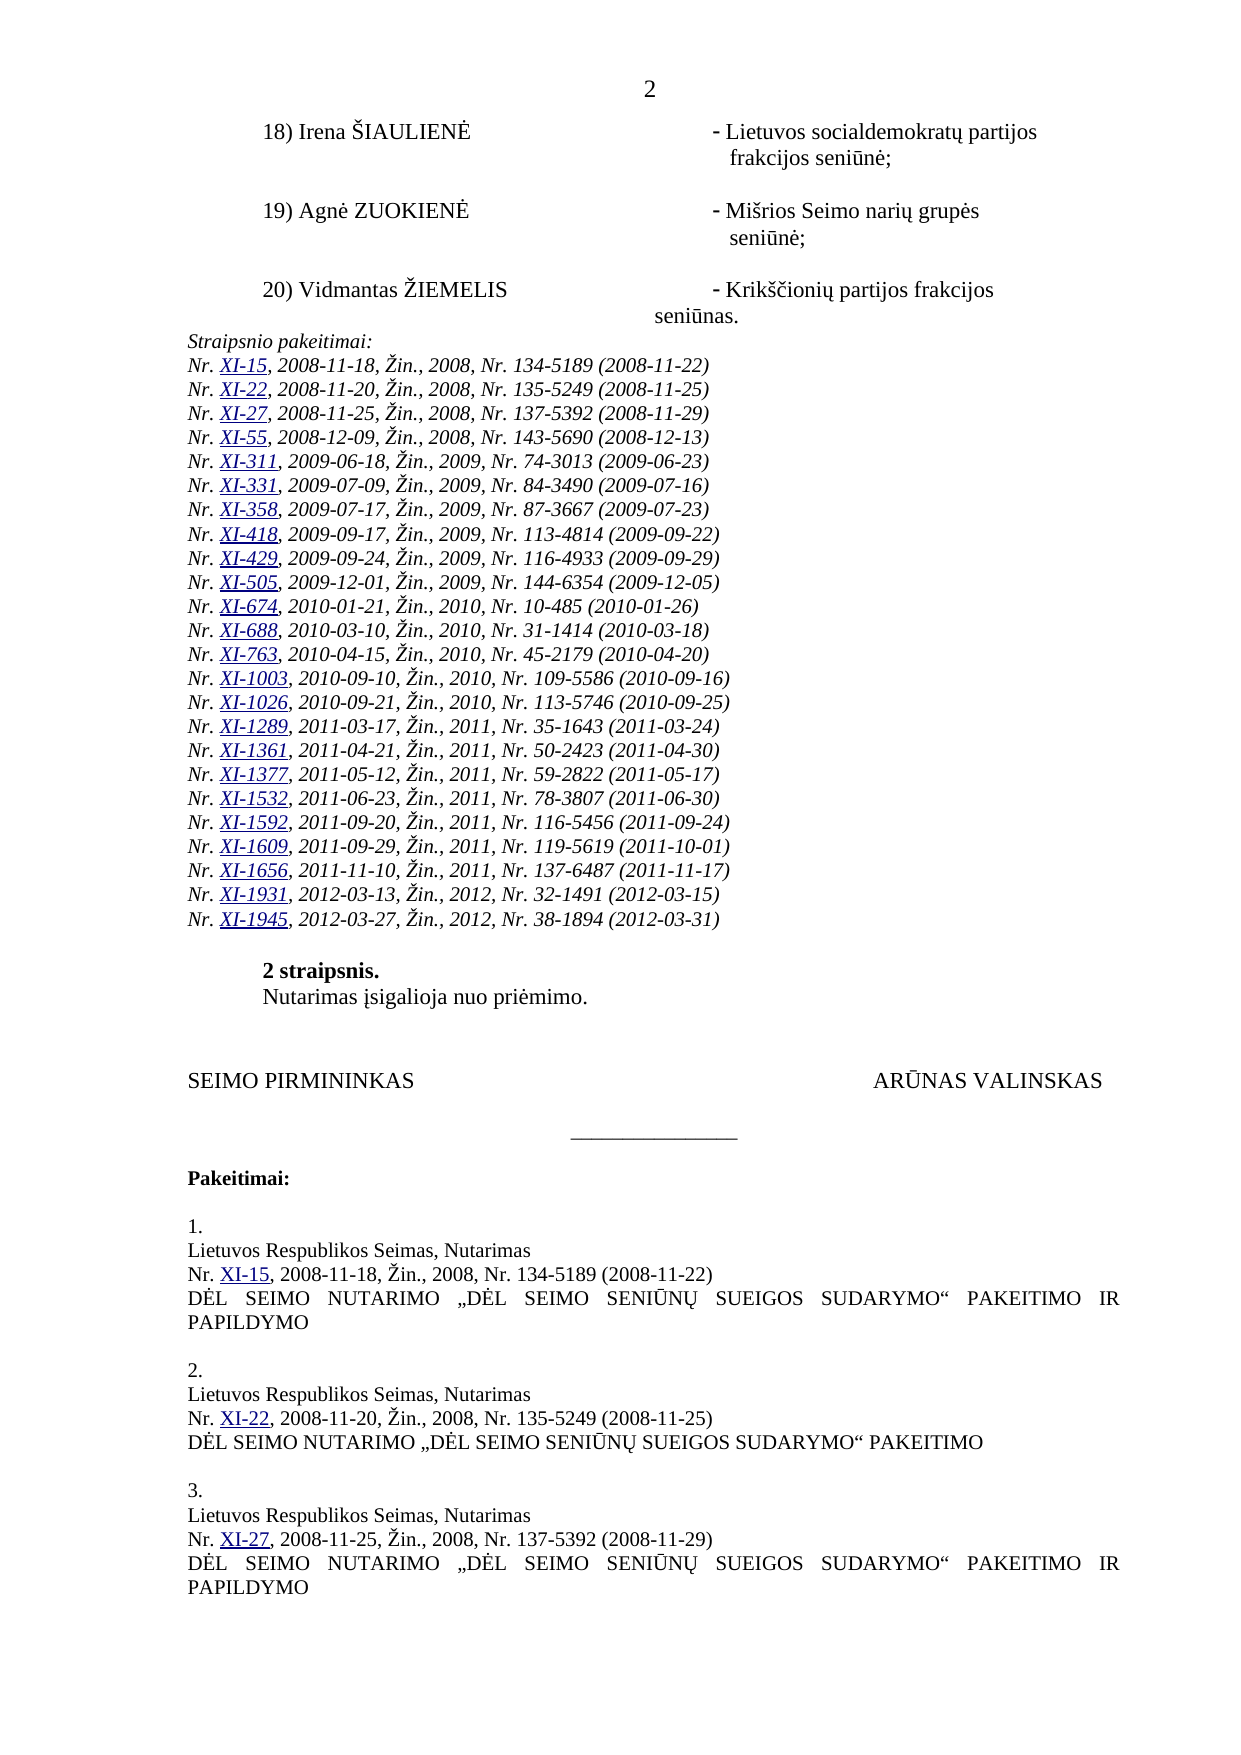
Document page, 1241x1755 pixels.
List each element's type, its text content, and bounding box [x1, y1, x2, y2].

text Nr. XI-1003, 2010-09-10, Žin., 2010, Nr. 109-5586 (2010-09-16) [187, 666, 1120, 690]
text Nr. XI-429, 2009-09-24, Žin., 2009, Nr. 116-4933 (2009-09-29) [187, 546, 1120, 569]
text Nr. XI-1931, 2012-03-13, Žin., 2012, Nr. 32-1491 (2012-03-15) [187, 882, 1120, 906]
text Nr. XI-1026, 2010-09-21, Žin., 2010, Nr. 113-5746 (2010-09-25) [187, 690, 1120, 714]
text seniūnas. [637, 303, 1120, 329]
text Nr. XI-27, 2008-11-25, Žin., 2008, Nr. 137-5392 (2008-11-29) [187, 401, 1120, 425]
text Nr. XI-1592, 2011-09-20, Žin., 2011, Nr. 116-5456 (2011-09-24) [187, 810, 1120, 834]
text Nr. XI-1377, 2011-05-12, Žin., 2011, Nr. 59-2822 (2011-05-17) [187, 762, 1120, 786]
text Nr. XI-1945, 2012-03-27, Žin., 2012, Nr. 38-1894 (2012-03-31) [187, 906, 1120, 931]
text Nr. XI-1609, 2011-09-29, Žin., 2011, Nr. 119-5619 (2011-10-01) [187, 834, 1120, 858]
text Nr. XI-15, 2008-11-18, Žin., 2008, Nr. 134-5189 (2008-11-22) [187, 353, 1120, 377]
text Nr. XI-418, 2009-09-17, Žin., 2009, Nr. 113-4814 (2009-09-22) [187, 521, 1120, 546]
text DĖL SEIMO NUTARIMO „DĖL SEIMO SENIŪNŲ SUEIGOS SUDARYMO“ PAKEITIMO [187, 1430, 1120, 1454]
text Lietuvos Respublikos Seimas, Nutarimas [187, 1382, 1120, 1406]
text Lietuvos Respublikos Seimas, Nutarimas [187, 1502, 1120, 1527]
text 1. [187, 1214, 1120, 1238]
text Nr. XI-331, 2009-07-09, Žin., 2009, Nr. 84-3490 (2009-07-16) [187, 473, 1120, 497]
text Nr. XI-27, 2008-11-25, Žin., 2008, Nr. 137-5392 (2008-11-29) [187, 1527, 1120, 1551]
text DĖL SEIMO NUTARIMO „DĖL SEIMO SENIŪNŲ SUEIGOS SUDARYMO“ PAKEITIMO IR PAPILDYMO [187, 1551, 1120, 1599]
text Nr. XI-505, 2009-12-01, Žin., 2009, Nr. 144-6354 (2009-12-05) [187, 569, 1120, 594]
text Nr. XI-22, 2008-11-20, Žin., 2008, Nr. 135-5249 (2008-11-25) [187, 1406, 1120, 1430]
text Nr. XI-311, 2009-06-18, Žin., 2009, Nr. 74-3013 (2009-06-23) [187, 449, 1120, 473]
text 3. [187, 1478, 1120, 1502]
text Nutarimas įsigalioja nuo priėmimo. [187, 983, 1118, 1009]
text 18) Irena ŠIAULIENĖ  Lietuvos socialdemokratų partijos [187, 118, 1120, 144]
text Lietuvos Respublikos Seimas, Nutarimas [187, 1238, 1120, 1262]
text Seimo Pirmininkas Arūnas Valinskas [187, 1067, 1120, 1093]
text Nr. XI-15, 2008-11-18, Žin., 2008, Nr. 134-5189 (2008-11-22) [187, 1262, 1120, 1286]
text ________________ [187, 1117, 1120, 1142]
text Nr. XI-674, 2010-01-21, Žin., 2010, Nr. 10-485 (2010-01-26) [187, 594, 1120, 618]
text Pakeitimai: [187, 1166, 1120, 1190]
text Nr. XI-55, 2008-12-09, Žin., 2008, Nr. 143-5690 (2008-12-13) [187, 425, 1120, 449]
text Nr. XI-763, 2010-04-15, Žin., 2010, Nr. 45-2179 (2010-04-20) [187, 642, 1120, 666]
text 19) Agnė ZUOKIENĖ  Mišrios Seimo narių grupės [187, 197, 1120, 223]
text seniūnė; [187, 223, 1120, 250]
text frakcijos seniūnė; [187, 144, 1120, 171]
text Nr. XI-1289, 2011-03-17, Žin., 2011, Nr. 35-1643 (2011-03-24) [187, 714, 1120, 738]
text Nr. XI-688, 2010-03-10, Žin., 2010, Nr. 31-1414 (2010-03-18) [187, 618, 1120, 642]
text 2 straipsnis. [187, 957, 1118, 983]
text Nr. XI-1361, 2011-04-21, Žin., 2011, Nr. 50-2423 (2011-04-30) [187, 738, 1120, 762]
text Nr. XI-22, 2008-11-20, Žin., 2008, Nr. 135-5249 (2008-11-25) [187, 377, 1120, 401]
text Nr. XI-358, 2009-07-17, Žin., 2009, Nr. 87-3667 (2009-07-23) [187, 497, 1120, 521]
text Nr. XI-1532, 2011-06-23, Žin., 2011, Nr. 78-3807 (2011-06-30) [187, 786, 1120, 810]
text Straipsnio pakeitimai: [187, 329, 1120, 353]
text DĖL SEIMO NUTARIMO „DĖL SEIMO SENIŪNŲ SUEIGOS SUDARYMO“ PAKEITIMO IR PAPILDYMO [187, 1286, 1120, 1334]
text 2. [187, 1358, 1120, 1382]
text 20) Vidmantas ŽIEMELIS  Krikščionių partijos frakcijos [187, 276, 1120, 303]
text Nr. XI-1656, 2011-11-10, Žin., 2011, Nr. 137-6487 (2011-11-17) [187, 858, 1120, 882]
